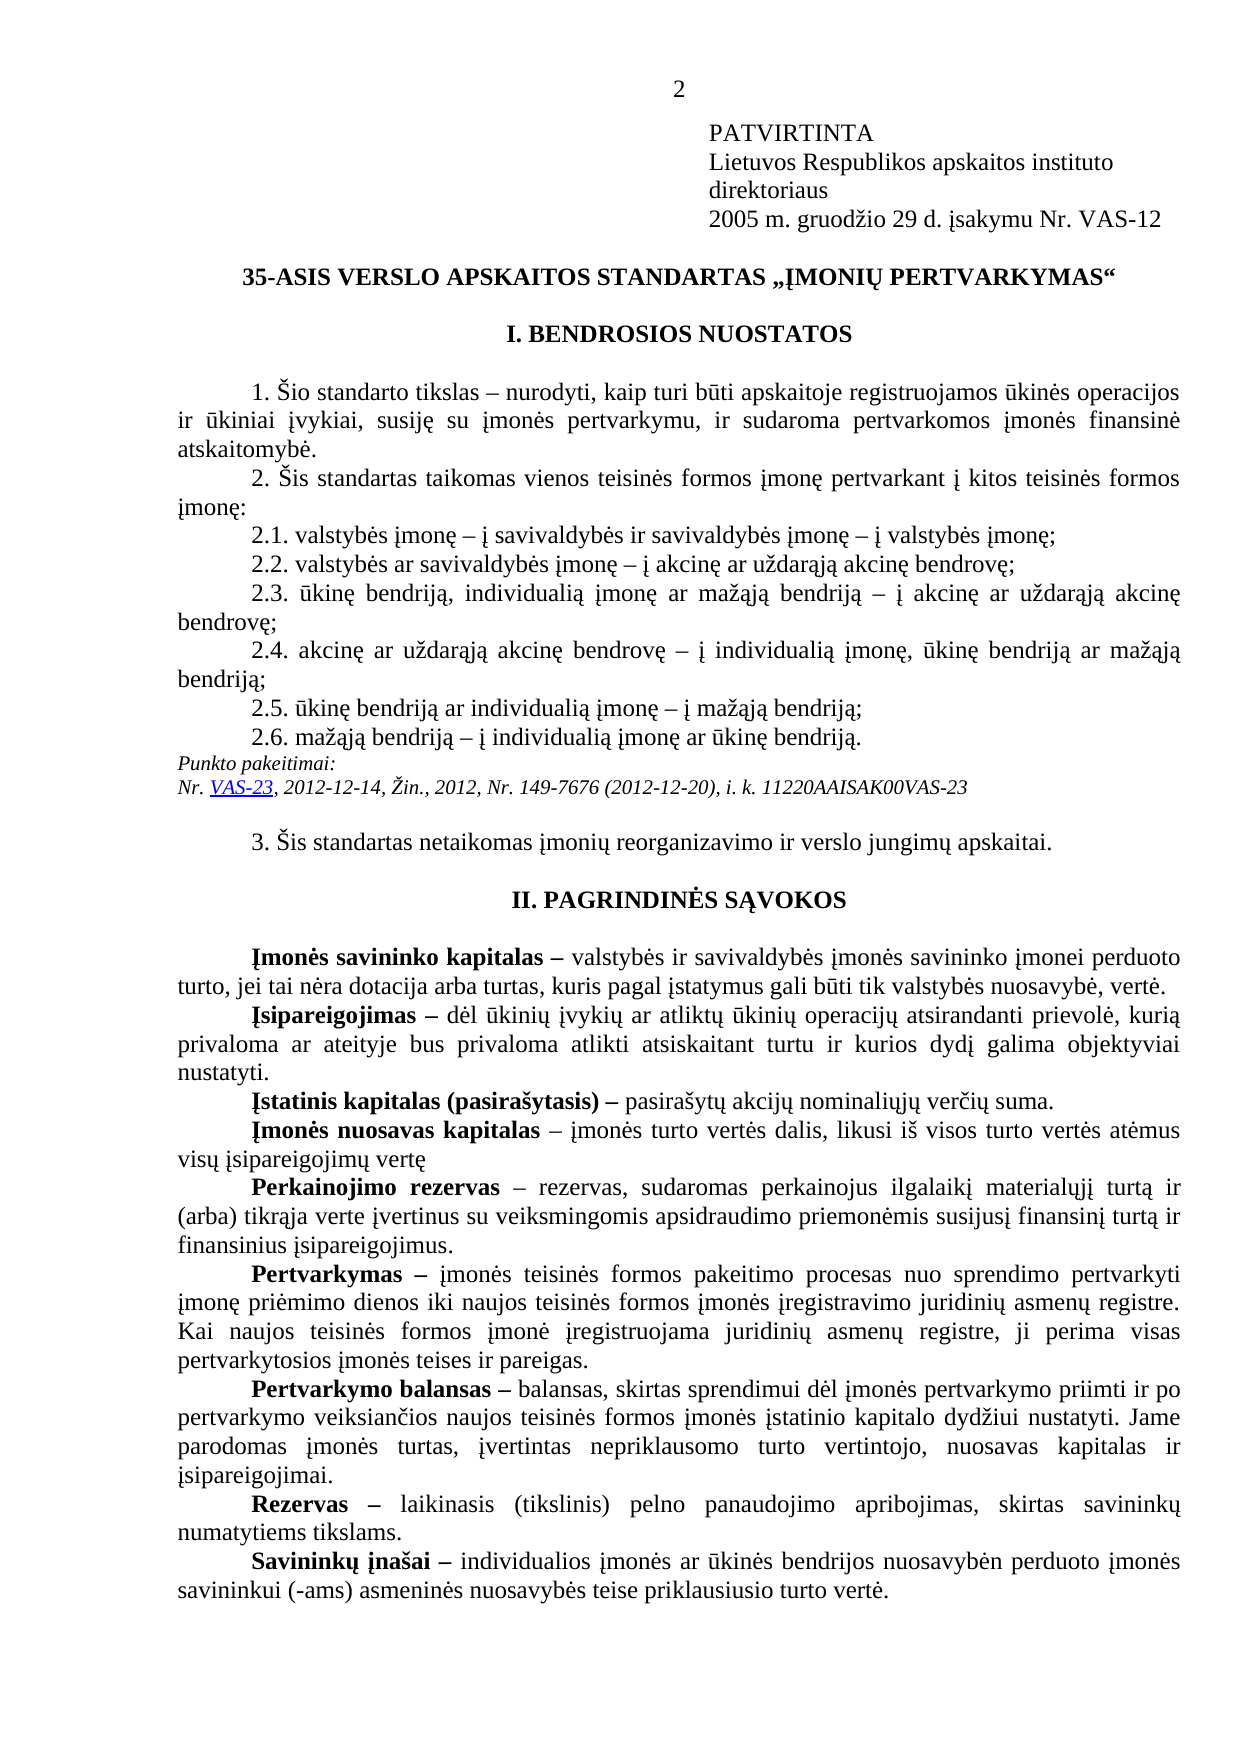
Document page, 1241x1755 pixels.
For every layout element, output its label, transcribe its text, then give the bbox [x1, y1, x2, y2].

text PATVIRTINTA [709, 118, 1181, 147]
text Įsipareigojimas – dėl ūkinių įvykių ar atliktų ūkinių operacijų atsirandanti prievolė, kurią privaloma ar ateityje bus privaloma atlikti atsiskaitant turtu ir kurios dydį galima objektyviai nustatyti. [177, 1000, 1181, 1086]
text 2. Šis standartas taikomas vienos teisinės formos įmonę pertvarkant į kitos teisinės formos įmonę: [177, 463, 1181, 521]
text II. PAGRINDINĖS SĄVOKOS [177, 885, 1181, 914]
text 2005 m. gruodžio 29 d. įsakymu Nr. VAS-12 [177, 204, 1181, 233]
text Įstatinis kapitalas (pasirašytasis) – pasirašytų akcijų nominaliųjų verčių suma. [177, 1086, 1181, 1115]
text Perkainojimo rezervas – rezervas, sudaromas perkainojus ilgalaikį materialųjį turtą ir (arba) tikrąja verte įvertinus su veiksmingomis apsidraudimo priemonėmis susijusį finansinį turtą ir finansinius įsipareigojimus. [177, 1172, 1181, 1259]
text 2.3. ūkinę bendriją, individualią įmonę ar mažąją bendriją – į akcinę ar uždarąją akcinę bendrovę; [177, 578, 1181, 636]
text 2.5. ūkinę bendriją ar individualią įmonę – į mažąją bendriją; [177, 693, 1181, 722]
text Punkto pakeitimai: [177, 751, 1181, 775]
text 2.6. mažąją bendriją – į individualią įmonę ar ūkinę bendriją. [177, 722, 1181, 751]
text 2.1. valstybės įmonę – į savivaldybės ir savivaldybės įmonę – į valstybės įmonę; [177, 521, 1181, 549]
text Nr. VAS-23, 2012-12-14, Žin., 2012, Nr. 149-7676 (2012-12-20), i. k. 11220AAISAK00VAS-23 [177, 775, 1181, 799]
text 2.4. akcinę ar uždarąją akcinę bendrovę – į individualią įmonę, ūkinę bendriją ar mažąją bendriją; [177, 636, 1181, 693]
text Savininkų įnašai – individualios įmonės ar ūkinės bendrijos nuosavybėn perduoto įmonės savininkui (-ams) asmeninės nuosavybės teise priklausiusio turto vertė. [177, 1546, 1181, 1604]
text I. BENDROSIOS NUOSTATOS [177, 319, 1181, 348]
text 3. Šis standartas netaikomas įmonių reorganizavimo ir verslo jungimų apskaitai. [177, 827, 1181, 856]
text 1. Šio standarto tikslas – nurodyti, kaip turi būti apskaitoje registruojamos ūkinės operacijos ir ūkiniai įvykiai, susiję su įmonės pertvarkymu, ir sudaroma pertvarkomos įmonės finansinė atskaitomybė. [177, 377, 1181, 463]
text 2.2. valstybės ar savivaldybės įmonę – į akcinę ar uždarąją akcinę bendrovę; [177, 549, 1181, 578]
text Įmonės savininko kapitalas – valstybės ir savivaldybės įmonės savininko įmonei perduoto turto, jei tai nėra dotacija arba turtas, kuris pagal įstatymus gali būti tik valstybės nuosavybė, vertė. [177, 942, 1181, 1000]
text Pertvarkymo balansas – balansas, skirtas sprendimui dėl įmonės pertvarkymo priimti ir po pertvarkymo veiksiančios naujos teisinės formos įmonės įstatinio kapitalo dydžiui nustatyti. Jame parodomas įmonės turtas, įvertintas nepriklausomo turto vertintojo, nuosavas kapitalas ir įsipareigojimai. [177, 1374, 1181, 1489]
text Rezervas – laikinasis (tikslinis) pelno panaudojimo apribojimas, skirtas savininkų numatytiems tikslams. [177, 1489, 1181, 1546]
text Lietuvos Respublikos apskaitos instituto [177, 147, 1181, 176]
text 35-ASIS VERSLO APSKAITOS STANDARTAS „ĮMONIŲ PERTVARKYMAS“ [177, 262, 1181, 291]
text Įmonės nuosavas kapitalas – įmonės turto vertės dalis, likusi iš visos turto vertės atėmus visų įsipareigojimų vertę [177, 1115, 1181, 1172]
text direktoriaus [177, 176, 1181, 204]
text Pertvarkymas – įmonės teisinės formos pakeitimo procesas nuo sprendimo pertvarkyti įmonę priėmimo dienos iki naujos teisinės formos įmonės įregistravimo juridinių asmenų registre. Kai naujos teisinės formos įmonė įregistruojama juridinių asmenų registre, ji perima visas pertvarkytosios įmonės teises ir pareigas. [177, 1259, 1181, 1374]
